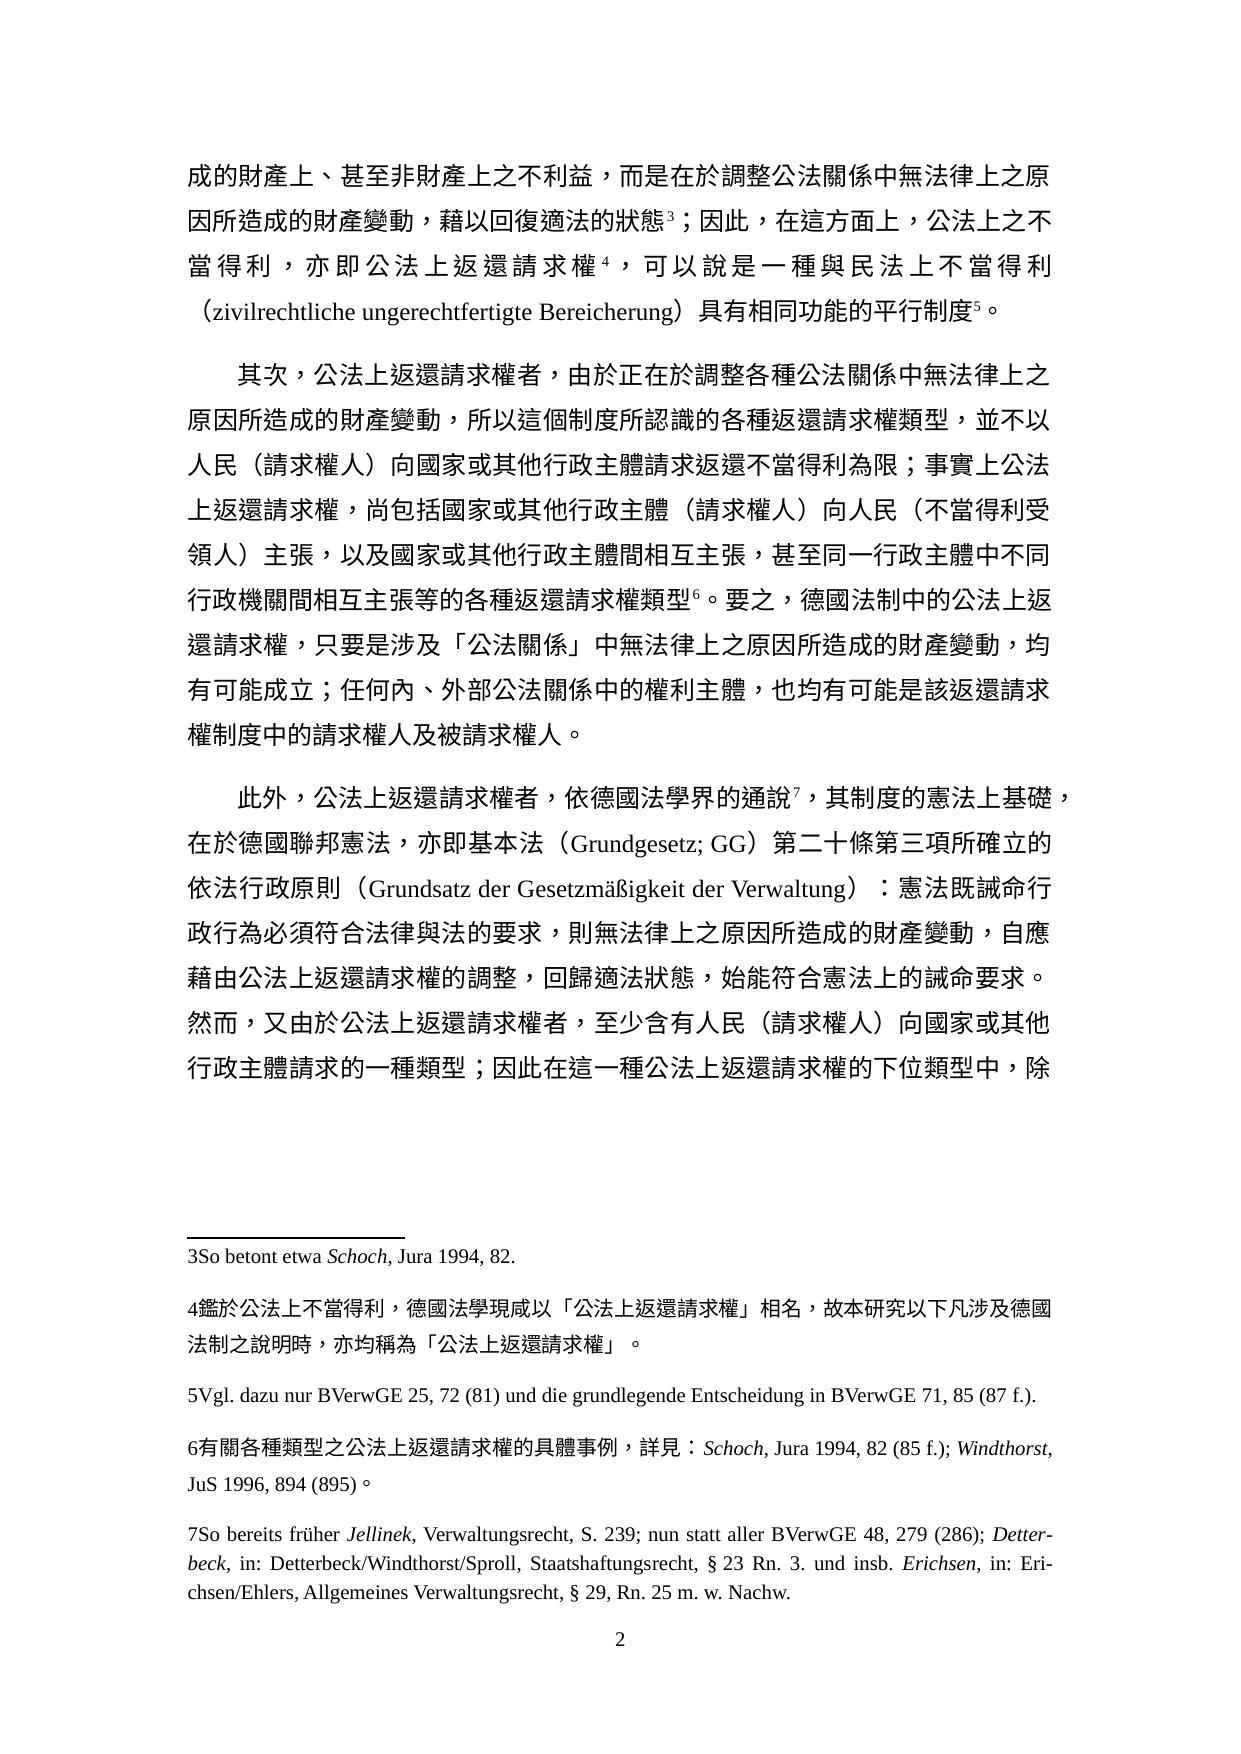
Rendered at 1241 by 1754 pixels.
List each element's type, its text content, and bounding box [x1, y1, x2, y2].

text 其次，公法上返還請求權者，由於正在於調整各種公法關係中無法律上之原因所造成的財產變動，所以這個制度所認識的各種返還請求權類型，並不以人民（請求權人）向國家或其他行政主體請求返還不當得利為限；事實上公法上返還請求權，尚包括國家或其他行政主體（請求權人）向人民（不當得利受領人）主張，以及國家或其他行政主體間相互主張，甚至同一行政主體中不同行政機關間相互主張等的各種返還請求權類型。要之，德國法制中的公法上返還請求權，只要是涉及「公法關係」中無法律上之原因所造成的財產變動，均有可能成立；任何內、外部公法關係中的權利主體，也均有可能是該返還請求權制度中的請求權人及被請求權人。 [187, 348, 1053, 746]
text 成的財產上、甚至非財產上之不利益，而是在於調整公法關係中無法律上之原因所造成的財產變動，藉以回復適法的狀態；因此，在這方面上，公法上之不當得利，亦即公法上返還請求權，可以說是一種與民法上不當得利（zivilrechtliche ungerechtfertigte Bereicherung）具有相同功能的平行制度。 [187, 150, 1053, 322]
text So bereits früher Jellinek, Verwaltungsrecht, S. 239; nun statt aller BVerwGE 48, 279 (286); Detter­beck, in: Detterbeck/Windthorst/Sproll, Staatshaftungs­recht, § 23 Rn. 3. und insb. Erichsen, in: Eri­chsen/Ehlers, Allgemeines Verwaltungsrecht, § 29, Rn. 25 m. w. Nachw. [187, 1522, 1053, 1604]
text Vgl. dazu nur BVerwGE 25, 72 (81) und die grundlegende Entscheidung in BVerwGE 71, 85 (87 f.). [187, 1383, 1053, 1407]
text So betont etwa Schoch, Jura 1994, 82. [187, 1244, 1053, 1268]
text 鑑於公法上不當得利，德國法學現咸以「公法上返還請求權」相名，故本研究以下凡涉及德國法制之說明時，亦均稱為「公法上返還請求權」。 [187, 1292, 1053, 1358]
text 有關各種類型之公法上返還請求權的具體事例，詳見：Schoch, Jura 1994, 82 (85 f.); Windthorst, JuS 1996, 894 (895)。 [187, 1431, 1053, 1497]
text 此外，公法上返還請求權者，依德國法學界的通說，其制度的憲法上基礎，在於德國聯邦憲法，亦即基本法（Grundgesetz; GG）第二十條第三項所確立的依法行政原則（Grundsatz der Gesetzmäßigkeit der Verwaltung）：憲法既誡命行政行為必須符合法律與法的要求，則無法律上之原因所造成的財產變動，自應藉由公法上返還請求權的調整，回歸適法狀態，始能符合憲法上的誡命要求。然而，又由於公法上返還請求權者，至少含有人民（請求權人）向國家或其他行政主體請求的一種類型；因此在這一種公法上返還請求權的下位類型中，除了前開依法行政原則外，基於憲法保障人民基本權利的意旨，基本權利規範也是一種支持公法上返還請求權的憲法基礎。 [187, 772, 1053, 1079]
